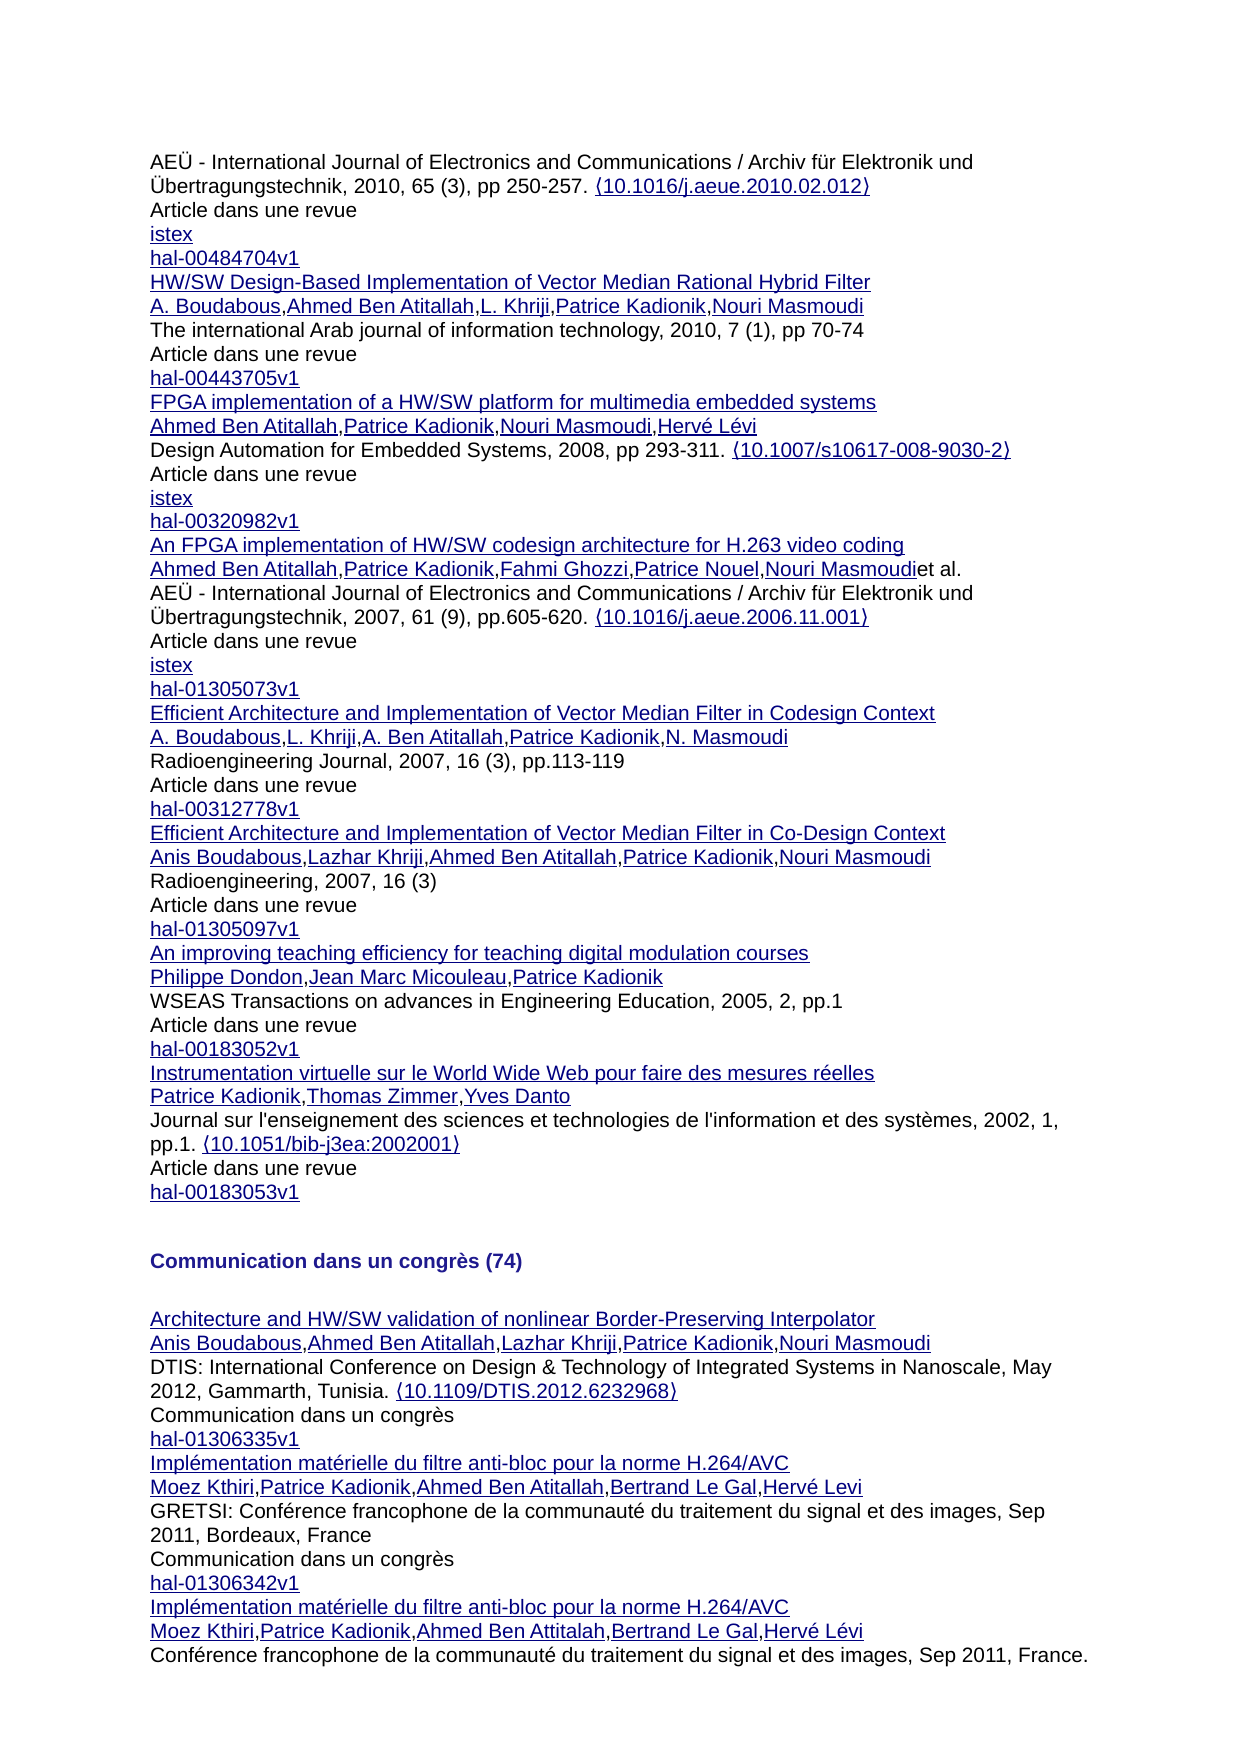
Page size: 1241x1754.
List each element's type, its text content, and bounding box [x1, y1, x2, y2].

table_cell Implémentation matérielle du filtre anti-bloc pour la norme H.264/AVC Moez Kthiri,Patrice Kadionik,Ahmed Ben Attitalah,Bertrand Le Gal,Hervé Lévi Conférence francophone de la communauté du traitement du signal et des images, Sep 2011, France. [150, 1595, 1090, 1667]
table_header Architecture and HW/SW validation of nonlinear Border-Preserving Interpolator Anis Boudabous,Ahmed Ben Atitallah,Lazhar Khriji,Patrice Kadionik,Nouri Masmoudi DTIS: International Conference on Design & Technology of Integrated Systems in Nanoscale, May 2012, Gammarth, Tunisia. ⟨10.1109/DTIS.2012.6232968⟩ Communication dans un congrès hal-01306335v1 [150, 1307, 1090, 1451]
table_cell An improving teaching efficiency for teaching digital modulation courses Philippe Dondon,Jean Marc Micouleau,Patrice Kadionik WSEAS Transactions on advances in Engineering Education, 2005, 2, pp.1 Article dans une revue hal-00183052v1 [150, 941, 1090, 1060]
table_cell Instrumentation virtuelle sur le World Wide Web pour faire des mesures réelles Patrice Kadionik,Thomas Zimmer,Yves Danto Journal sur l'enseignement des sciences et technologies de l'information et des systèmes, 2002, 1, pp.1. ⟨10.1051/bib-j3ea:2002001⟩ Article dans une revue hal-00183053v1 [150, 1060, 1090, 1204]
table_cell Efficient Architecture and Implementation of Vector Median Filter in Co-Design Context Anis Boudabous,Lazhar Khriji,Ahmed Ben Atitallah,Patrice Kadionik,Nouri Masmoudi Radioengineering, 2007, 16 (3) Article dans une revue hal-01305097v1 [150, 821, 1090, 941]
table_cell FPGA implementation of a HW/SW platform for multimedia embedded systems Ahmed Ben Atitallah,Patrice Kadionik,Nouri Masmoudi,Hervé Lévi Design Automation for Embedded Systems, 2008, pp 293-311. ⟨10.1007/s10617-008-9030-2⟩ Article dans une revue istex hal-00320982v1 [150, 390, 1090, 533]
table_cell AEÜ - International Journal of Electronics and Communications / Archiv für Elektronik und Übertragungstechnik, 2010, 65 (3), pp 250-257. ⟨10.1016/j.aeue.2010.02.012⟩ Article dans une revue istex hal-00484704v1 [150, 150, 1090, 270]
table_cell An FPGA implementation of HW/SW codesign architecture for H.263 video coding Ahmed Ben Atitallah,Patrice Kadionik,Fahmi Ghozzi,Patrice Nouel,Nouri Masmoudiet al. AEÜ - International Journal of Electronics and Communications / Archiv für Elektronik und Übertragungstechnik, 2007, 61 (9), pp.605-620. ⟨10.1016/j.aeue.2006.11.001⟩ Article dans une revue istex hal-01305073v1 [150, 533, 1090, 701]
table_cell HW/SW Design-Based Implementation of Vector Median Rational Hybrid Filter A. Boudabous,Ahmed Ben Atitallah,L. Khriji,Patrice Kadionik,Nouri Masmoudi The international Arab journal of information technology, 2010, 7 (1), pp 70-74 Article dans une revue hal-00443705v1 [150, 270, 1090, 389]
table_cell Implémentation matérielle du filtre anti-bloc pour la norme H.264/AVC Moez Kthiri,Patrice Kadionik,Ahmed Ben Atitallah,Bertrand Le Gal,Hervé Levi GRETSI: Conférence francophone de la communauté du traitement du signal et des images, Sep 2011, Bordeaux, France Communication dans un congrès hal-01306342v1 [150, 1451, 1090, 1595]
subtitle Communication dans un congrès (74) [150, 1249, 1090, 1273]
table_cell Efficient Architecture and Implementation of Vector Median Filter in Codesign Context A. Boudabous,L. Khriji,A. Ben Atitallah,Patrice Kadionik,N. Masmoudi Radioengineering Journal, 2007, 16 (3), pp.113-119 Article dans une revue hal-00312778v1 [150, 701, 1090, 821]
